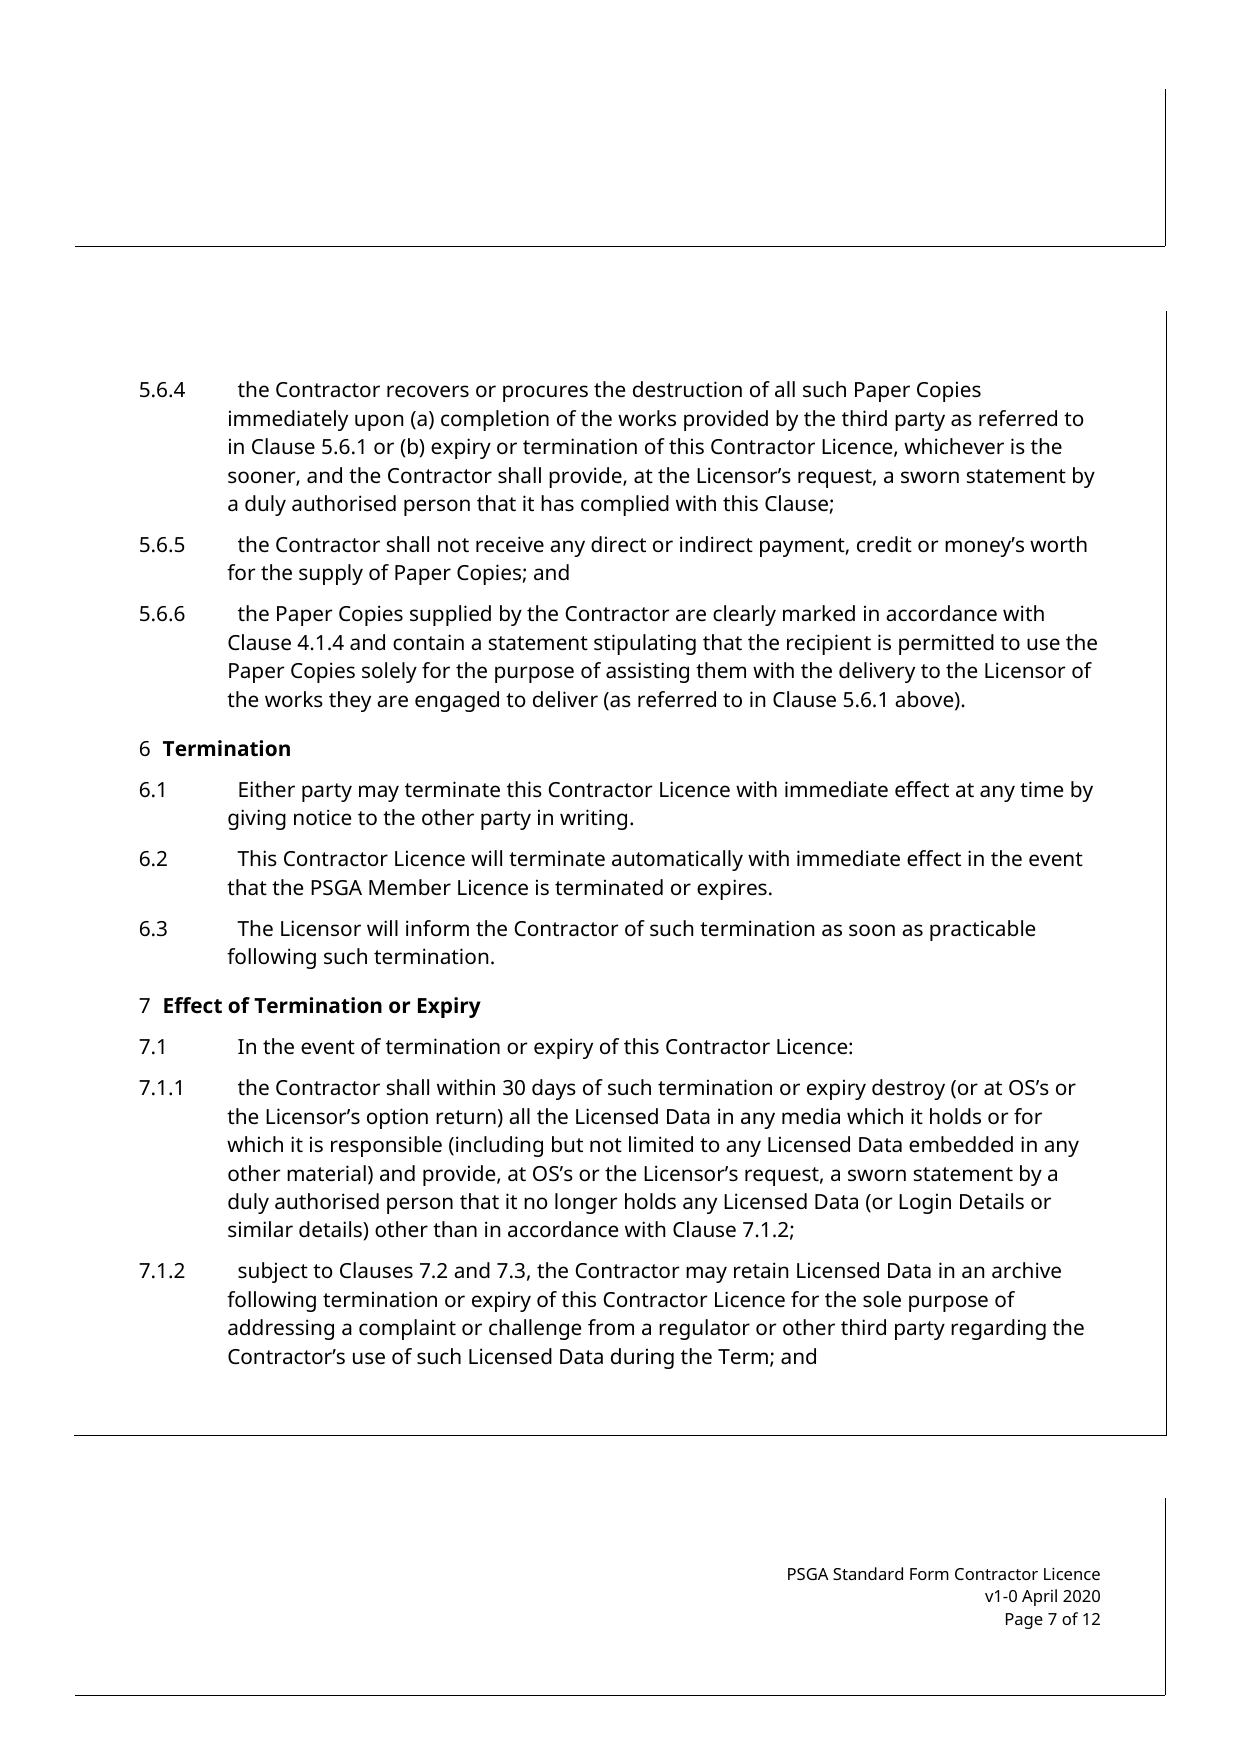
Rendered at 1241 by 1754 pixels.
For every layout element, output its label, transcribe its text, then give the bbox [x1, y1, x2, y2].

list the Paper Copies supplied by the Contractor are clearly marked in accordance with Clause 4.1.4 and contain a statement stipulating that the recipient is permitted to use the Paper Copies solely for the purpose of assisting them with the delivery to the Licensor of the works they are engaged to deliver (as referred to in Clause 5.6.1 above). [74, 535, 1167, 669]
list the Contractor shall within 30 days of such termination or expiry destroy (or at OS’s or the Licensor’s option return) all the Licensed Data in any media which it holds or for which it is responsible (including but not limited to any Licensed Data embedded in any other material) and provide, at OS’s or the Licensor’s request, a sworn statement by a duly authorised person that it no longer holds any Licensed Data (or Login Details or similar details) other than in accordance with Clause 7.1.2; [74, 1009, 1167, 1192]
list Termination [74, 669, 1167, 710]
list the Contractor recovers or procures the destruction of all such Paper Copies immediately upon (a) completion of the works provided by the third party as referred to in Clause 5.6.1 or (b) expiry or termination of this Contractor Licence, whichever is the sooner, and the Contractor shall provide, at the Licensor’s request, a sworn statement by a duly authorised person that it has complied with this Clause; [74, 311, 1166, 466]
list The Licensor will inform the Contractor of such termination as soon as practicable following such termination. [74, 849, 1167, 927]
list the Contractor shall not receive any direct or indirect payment, credit or money’s worth for the supply of Paper Copies; and [74, 466, 1167, 535]
list Effect of Termination or Expiry [74, 927, 1167, 968]
list Either party may terminate this Contractor Licence with immediate effect at any time by giving notice to the other party in writing. [74, 710, 1167, 780]
list subject to Clauses 7.2 and 7.3, the Contractor may retain Licensed Data in an archive following termination or expiry of this Contractor Licence for the sole purpose of addressing a complaint or challenge from a regulator or other third party regarding the Contractor’s use of such Licensed Data during the Term; and [74, 1192, 1167, 1435]
list This Contractor Licence will terminate automatically with immediate effect in the event that the PSGA Member Licence is terminated or expires. [74, 780, 1167, 849]
list In the event of termination or expiry of this Contractor Licence: [74, 968, 1167, 1009]
